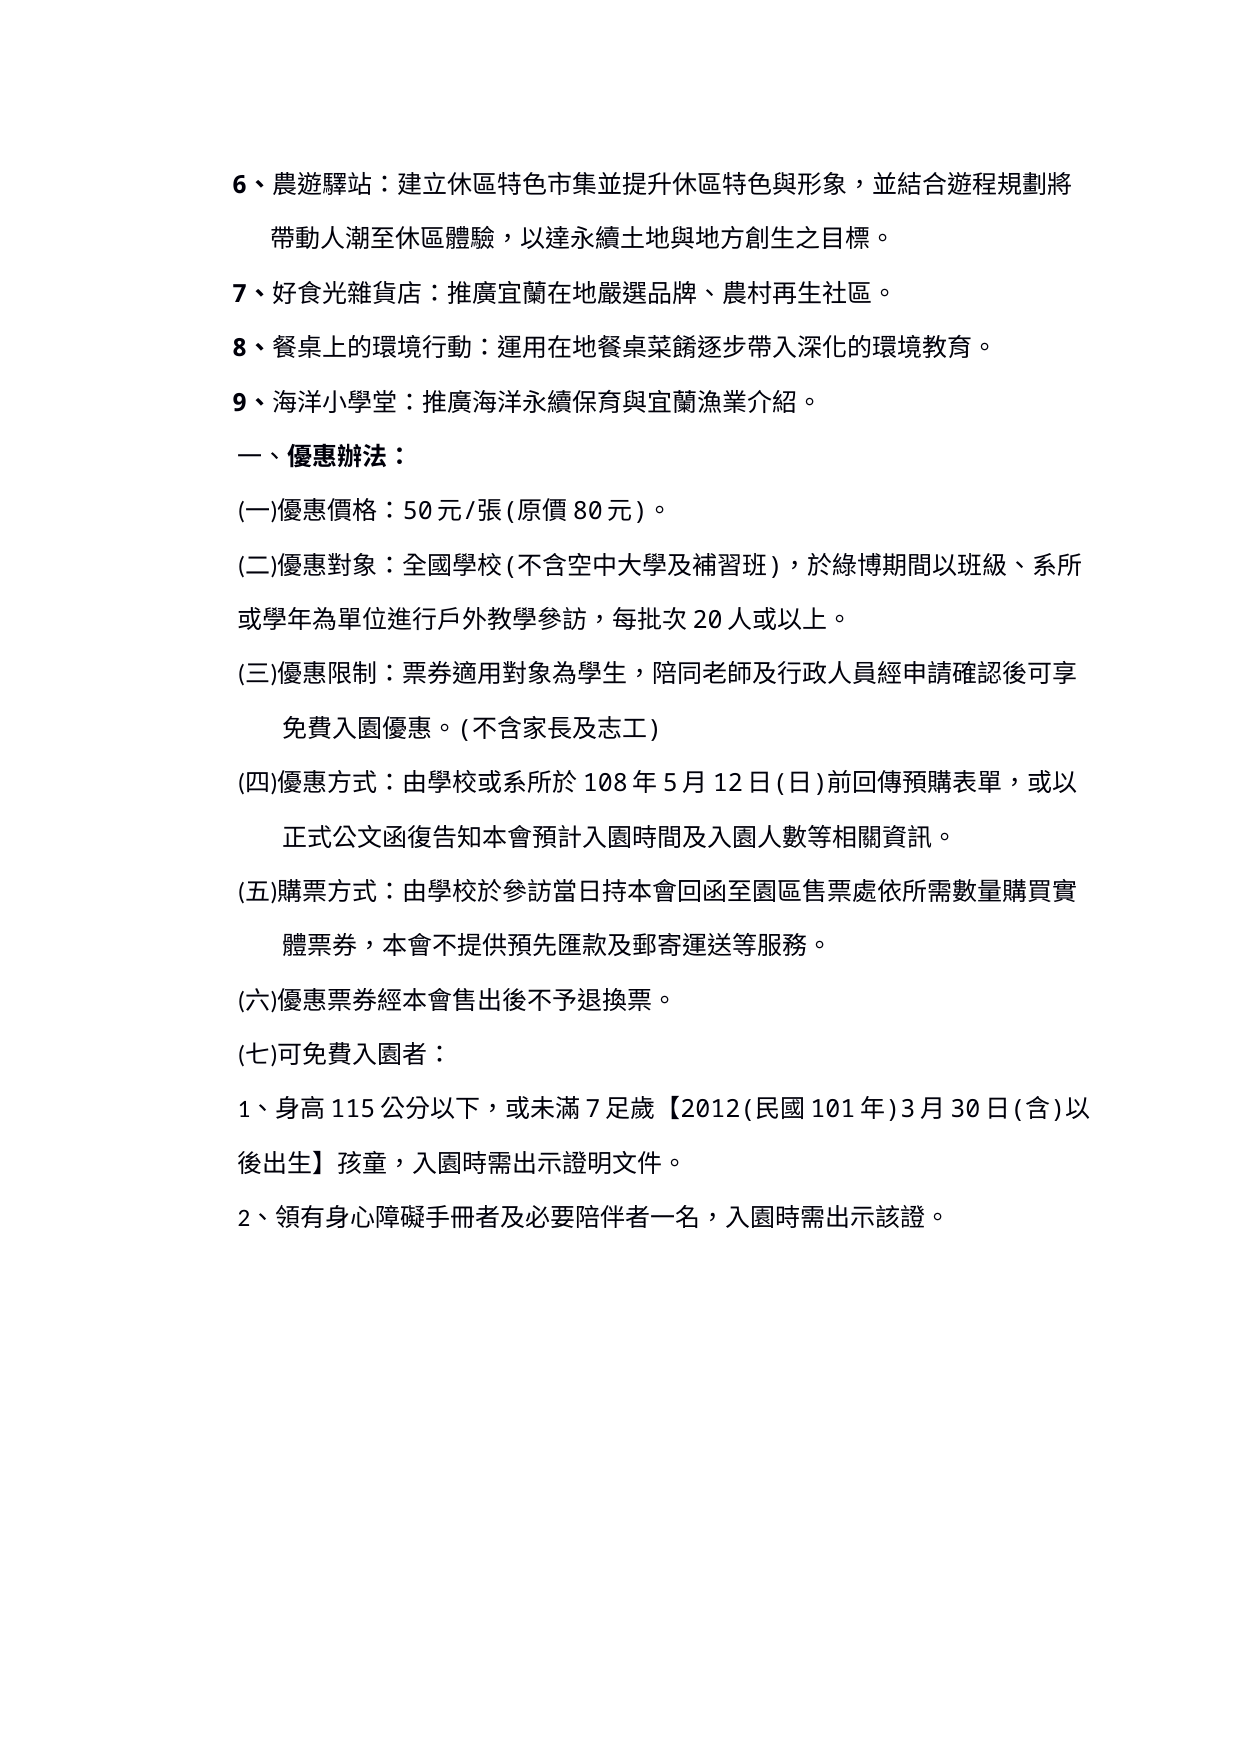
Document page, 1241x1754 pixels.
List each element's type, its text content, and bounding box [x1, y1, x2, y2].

list 身高115公分以下，或未滿7足歲【2012(民國101年)3月30日(含)以後出生】孩童，入園時需出示證明文件。 [237, 1089, 1093, 1179]
list 農遊驛站：建立休區特色市集並提升休區特色與形象，並結合遊程規劃將帶動人潮至休區體驗，以達永續土地與地方創生之目標。 [232, 164, 1093, 255]
list 優惠辦法： [237, 436, 1093, 473]
list 優惠票券經本會售出後不予退換票。 [237, 980, 1093, 1016]
text 正式公文函復告知本會預計入園時間及入園人數等相關資訊。 [282, 817, 1093, 853]
list 餐桌上的環境行動：運用在地餐桌菜餚逐步帶入深化的環境教育。 [232, 328, 1093, 364]
list 領有身心障礙手冊者及必要陪伴者一名，入園時需出示該證。 [237, 1198, 1093, 1234]
text 免費入園優惠。(不含家長及志工) [282, 708, 1093, 744]
list 優惠價格：50元/張(原價80元)。 [237, 491, 1093, 527]
list 優惠限制：票券適用對象為學生，陪同老師及行政人員經申請確認後可享 [237, 654, 1093, 690]
list 好食光雜貨店：推廣宜蘭在地嚴選品牌、農村再生社區。 [232, 273, 1093, 309]
list 優惠方式：由學校或系所於108年5月12日(日)前回傳預購表單，或以 [237, 763, 1093, 799]
list 優惠對象：全國學校(不含空中大學及補習班)，於綠博期間以班級、系所或學年為單位進行戶外教學參訪，每批次20人或以上。 [237, 545, 1093, 636]
list 海洋小學堂：推廣海洋永續保育與宜蘭漁業介紹。 [232, 382, 1093, 418]
text 體票券，本會不提供預先匯款及郵寄運送等服務。 [282, 926, 1093, 962]
list 購票方式：由學校於參訪當日持本會回函至園區售票處依所需數量購買實 [237, 871, 1093, 908]
list 可免費入園者： [237, 1034, 1093, 1071]
